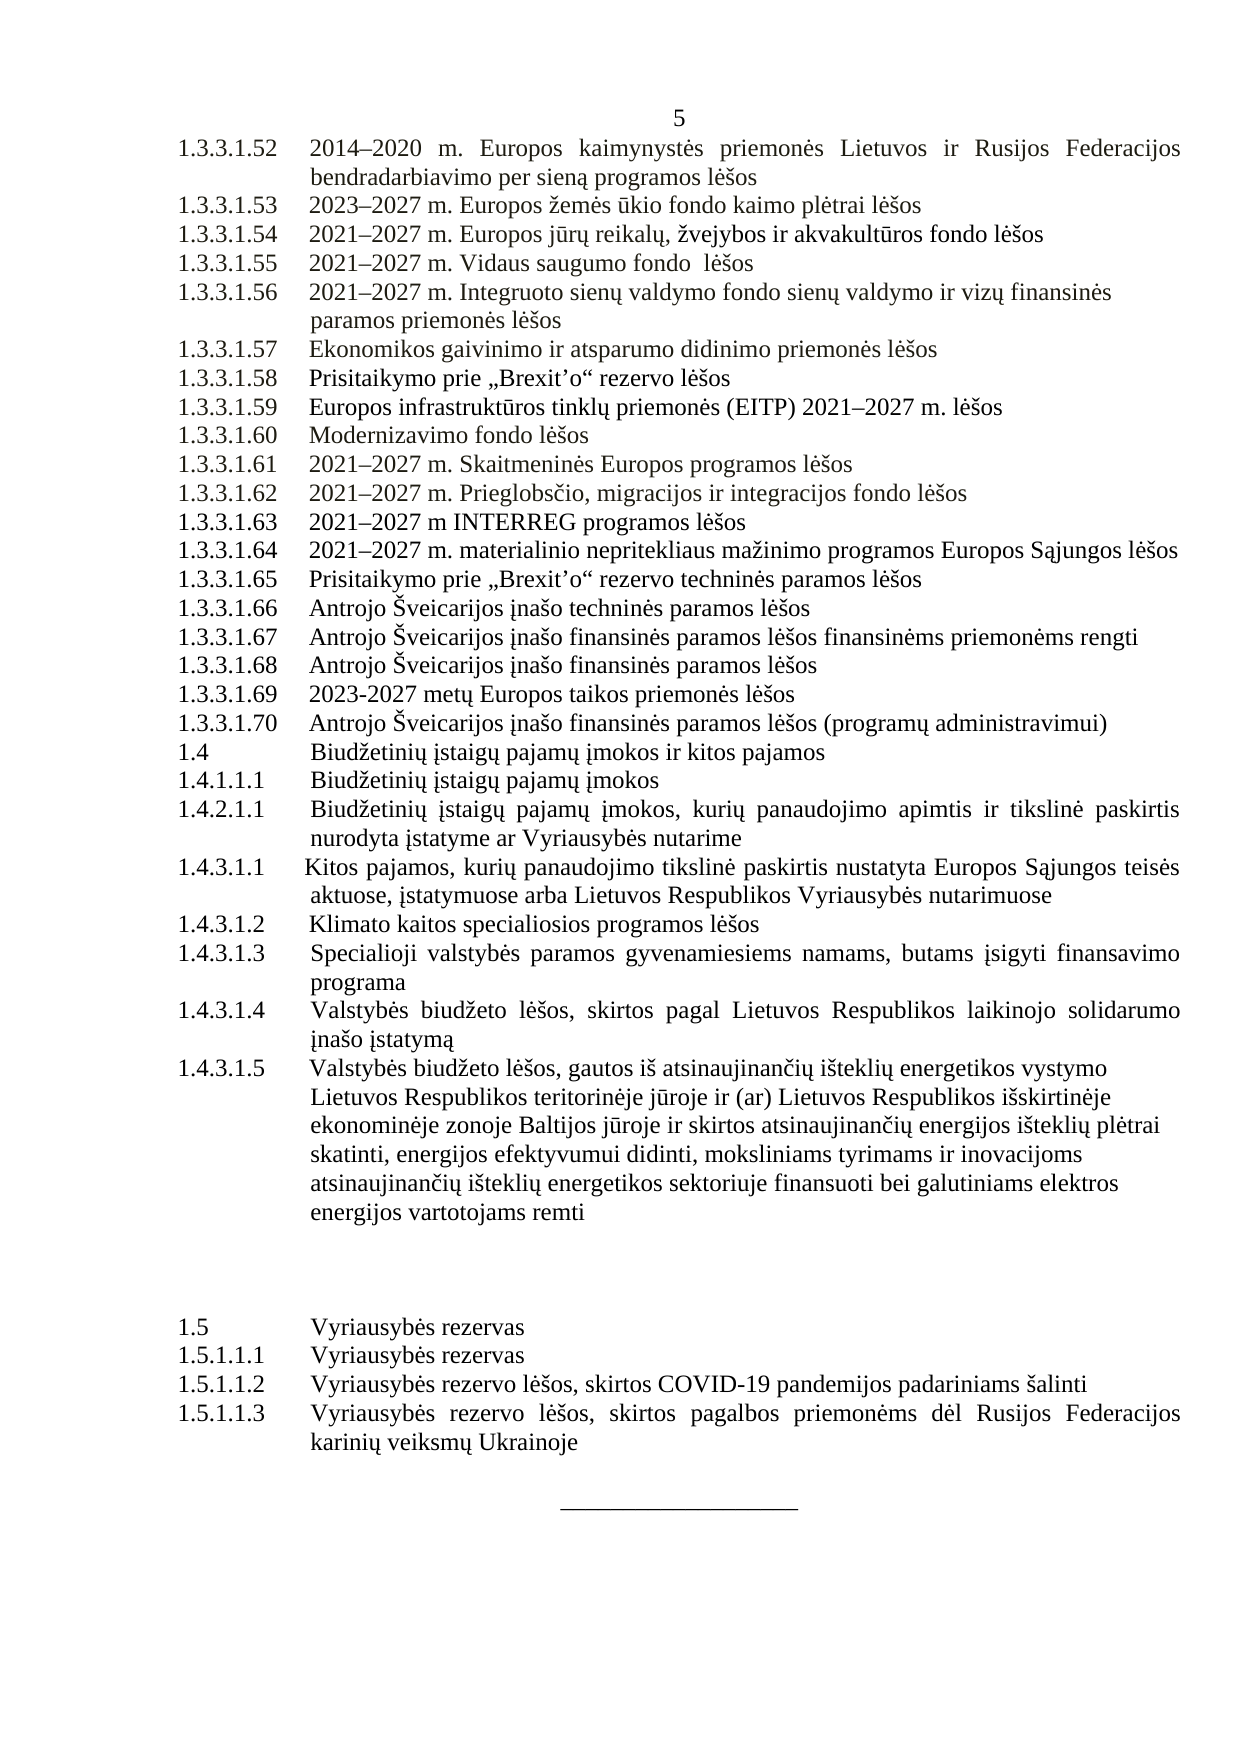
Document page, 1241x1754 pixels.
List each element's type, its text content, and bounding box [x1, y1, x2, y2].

text 1.3.3.1.57 Ekonomikos gaivinimo ir atsparumo didinimo priemonės lėšos [177, 334, 1181, 363]
text 1.3.3.1.56 2021–2027 m. Integruoto sienų valdymo fondo sienų valdymo ir vizų finansinės paramos priemonės lėšos [177, 277, 1181, 334]
text 1.3.3.1.55 2021–2027 m. Vidaus saugumo fondo lėšos [177, 248, 1181, 277]
text 1.3.3.1.62 2021–2027 m. Prieglobsčio, migracijos ir integracijos fondo lėšos [177, 478, 1181, 507]
text 1.4.3.1.4 Valstybės biudžeto lėšos, skirtos pagal Lietuvos Respublikos laikinojo solidarumo įnašo įstatymą [177, 995, 1181, 1053]
text 1.3.3.1.70 Antrojo Šveicarijos įnašo finansinės paramos lėšos (programų administravimui) [177, 708, 1181, 737]
text 1.4 Biudžetinių įstaigų pajamų įmokos ir kitos pajamos [177, 737, 1181, 765]
text 1.3.3.1.60 Modernizavimo fondo lėšos [177, 420, 1181, 449]
text 1.3.3.1.63 2021–2027 m INTERREG programos lėšos [177, 507, 1181, 535]
text 1.3.3.1.61 2021–2027 m. Skaitmeninės Europos programos lėšos [177, 449, 1181, 478]
text 1.5 Vyriausybės rezervas [177, 1312, 1181, 1340]
text 1.3.3.1.65 Prisitaikymo prie „Brexit’o“ rezervo techninės paramos lėšos [177, 564, 1181, 593]
text 1.3.3.1.68 Antrojo Šveicarijos įnašo finansinės paramos lėšos [177, 650, 1181, 679]
text 1.5.1.1.3 Vyriausybės rezervo lėšos, skirtos pagalbos priemonėms dėl Rusijos Federacijos karinių veiksmų Ukrainoje [177, 1398, 1181, 1455]
text 1.3.3.1.54 2021–2027 m. Europos jūrų reikalų, žvejybos ir akvakultūros fondo lėšos [177, 219, 1181, 248]
text 1.3.3.1.66 Antrojo Šveicarijos įnašo techninės paramos lėšos [177, 593, 1181, 622]
text 1.5.1.1.1 Vyriausybės rezervas [177, 1340, 1181, 1369]
text 1.3.3.1.53 2023–2027 m. Europos žemės ūkio fondo kaimo plėtrai lėšos [177, 190, 1181, 219]
text ___________________ [177, 1484, 1181, 1513]
text 1.3.3.1.59 Europos infrastruktūros tinklų priemonės (EITP) 2021–2027 m. lėšos [177, 392, 1181, 420]
text 1.3.3.1.69 2023-2027 metų Europos taikos priemonės lėšos [177, 679, 1181, 708]
text 1.4.3.1.1 Kitos pajamos, kurių panaudojimo tikslinė paskirtis nustatyta Europos Sąjungos teisės aktuose, įstatymuose arba Lietuvos Respublikos Vyriausybės nutarimuose [177, 852, 1181, 909]
text 1.4.3.1.2 Klimato kaitos specialiosios programos lėšos [177, 909, 1181, 938]
text 1.5.1.1.2 Vyriausybės rezervo lėšos, skirtos COVID-19 pandemijos padariniams šalinti [177, 1369, 1181, 1398]
text 1.4.3.1.5 Valstybės biudžeto lėšos, gautos iš atsinaujinančių išteklių energetikos vystymo Lietuvos Respublikos teritorinėje jūroje ir (ar) Lietuvos Respublikos išskirtinėje ekonominėje zonoje Baltijos jūroje ir skirtos atsinaujinančių energijos išteklių plėtrai skatinti, energijos efektyvumui didinti, moksliniams tyrimams ir inovacijoms atsinaujinančių išteklių energetikos sektoriuje finansuoti bei galutiniams elektros energijos vartotojams remti [177, 1053, 1181, 1225]
text 1.4.2.1.1 Biudžetinių įstaigų pajamų įmokos, kurių panaudojimo apimtis ir tikslinė paskirtis nurodyta įstatyme ar Vyriausybės nutarime [177, 794, 1181, 852]
text 1.3.3.1.58 Prisitaikymo prie „Brexit’o“ rezervo lėšos [177, 363, 1181, 392]
text 1.3.3.1.67 Antrojo Šveicarijos įnašo finansinės paramos lėšos finansinėms priemonėms rengti [177, 622, 1181, 650]
text 1.4.3.1.3 Specialioji valstybės paramos gyvenamiesiems namams, butams įsigyti finansavimo programa [177, 938, 1181, 995]
text 1.3.3.1.64 2021–2027 m. materialinio nepritekliaus mažinimo programos Europos Sąjungos lėšos [177, 535, 1181, 564]
text 1.4.1.1.1 Biudžetinių įstaigų pajamų įmokos [177, 765, 1181, 794]
text 1.3.3.1.52 2014–2020 m. Europos kaimynystės priemonės Lietuvos ir Rusijos Federacijos bendradarbiavimo per sieną programos lėšos [177, 133, 1181, 190]
